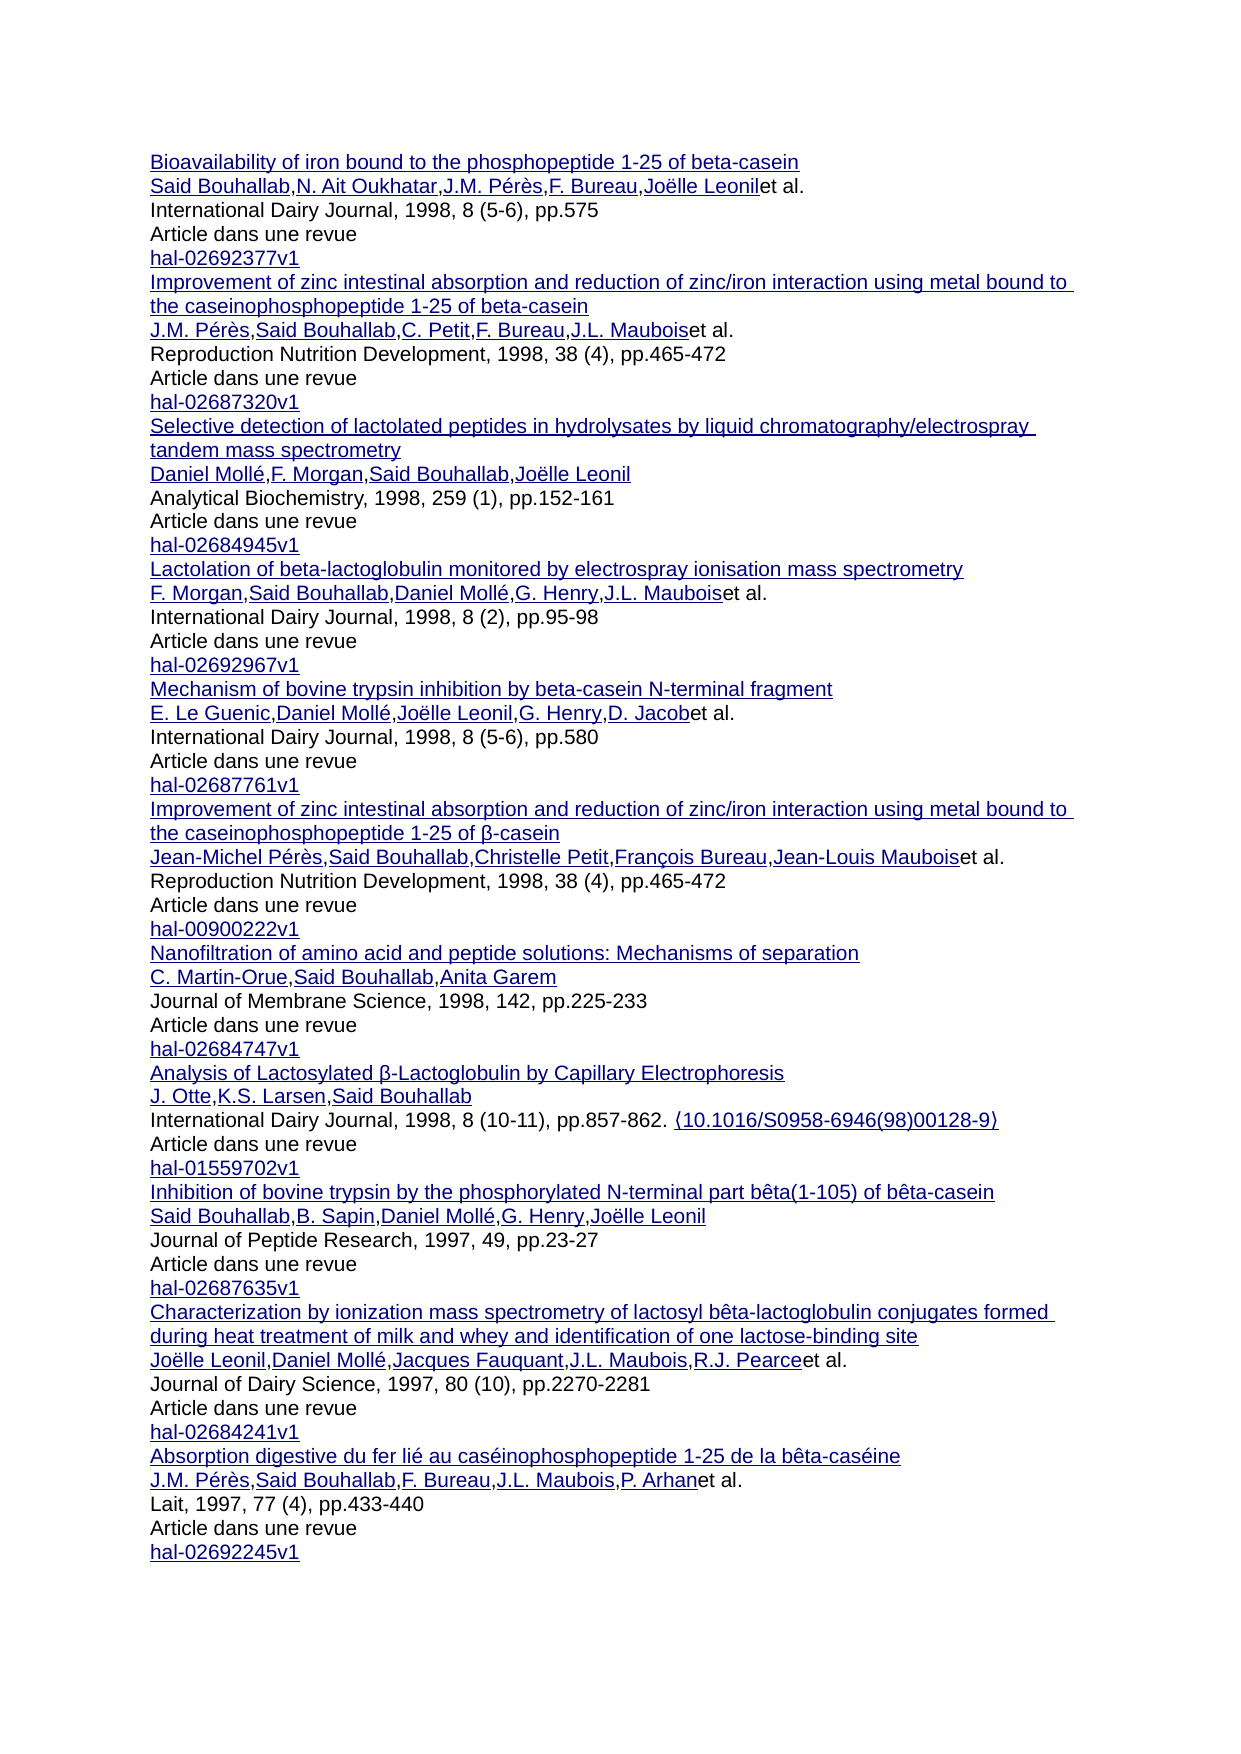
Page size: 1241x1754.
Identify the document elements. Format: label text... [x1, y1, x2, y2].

table_cell Inhibition of bovine trypsin by the phosphorylated N-terminal part bêta(1-105) of bêta-casein Said Bouhallab,B. Sapin,Daniel Mollé,G. Henry,Joëlle Leonil Journal of Peptide Research, 1997, 49, pp.23-27 Article dans une revue hal-02687635v1 [150, 1180, 1090, 1300]
table_cell Improvement of zinc intestinal absorption and reduction of zinc/iron interaction using metal bound to the caseinophosphopeptide 1-25 of beta-casein J.M. Pérès,Said Bouhallab,C. Petit,F. Bureau,J.L. Mauboiset al. Reproduction Nutrition Development, 1998, 38 (4), pp.465-472 Article dans une revue hal-02687320v1 [150, 270, 1090, 413]
table_cell Selective detection of lactolated peptides in hydrolysates by liquid chromatography/electrospray tandem mass spectrometry Daniel Mollé,F. Morgan,Said Bouhallab,Joëlle Leonil Analytical Biochemistry, 1998, 259 (1), pp.152-161 Article dans une revue hal-02684945v1 [150, 414, 1090, 557]
table_cell Mechanism of bovine trypsin inhibition by beta-casein N-terminal fragment E. Le Guenic,Daniel Mollé,Joëlle Leonil,G. Henry,D. Jacobet al. International Dairy Journal, 1998, 8 (5-6), pp.580 Article dans une revue hal-02687761v1 [150, 677, 1090, 797]
table_cell Characterization by ionization mass spectrometry of lactosyl bêta-lactoglobulin conjugates formed during heat treatment of milk and whey and identification of one lactose-binding site Joëlle Leonil,Daniel Mollé,Jacques Fauquant,J.L. Maubois,R.J. Pearceet al. Journal of Dairy Science, 1997, 80 (10), pp.2270-2281 Article dans une revue hal-02684241v1 [150, 1300, 1090, 1444]
table_cell Analysis of Lactosylated β-Lactoglobulin by Capillary Electrophoresis J. Otte,K.S. Larsen,Said Bouhallab International Dairy Journal, 1998, 8 (10-11), pp.857-862. ⟨10.1016/S0958-6946(98)00128-9⟩ Article dans une revue hal-01559702v1 [150, 1060, 1090, 1180]
table_cell Bioavailability of iron bound to the phosphopeptide 1-25 of beta-casein Said Bouhallab,N. Ait Oukhatar,J.M. Pérès,F. Bureau,Joëlle Leonilet al. International Dairy Journal, 1998, 8 (5-6), pp.575 Article dans une revue hal-02692377v1 [150, 150, 1090, 270]
table_cell Lactolation of beta-lactoglobulin monitored by electrospray ionisation mass spectrometry F. Morgan,Said Bouhallab,Daniel Mollé,G. Henry,J.L. Mauboiset al. International Dairy Journal, 1998, 8 (2), pp.95-98 Article dans une revue hal-02692967v1 [150, 557, 1090, 677]
table_cell Improvement of zinc intestinal absorption and reduction of zinc/iron interaction using metal bound to the caseinophosphopeptide 1-25 of β-casein Jean-Michel Pérès,Said Bouhallab,Christelle Petit,François Bureau,Jean-Louis Mauboiset al. Reproduction Nutrition Development, 1998, 38 (4), pp.465-472 Article dans une revue hal-00900222v1 [150, 797, 1090, 941]
table_cell Nanofiltration of amino acid and peptide solutions: Mechanisms of separation C. Martin-Orue,Said Bouhallab,Anita Garem Journal of Membrane Science, 1998, 142, pp.225-233 Article dans une revue hal-02684747v1 [150, 941, 1090, 1060]
table_cell Absorption digestive du fer lié au caséinophosphopeptide 1-25 de la bêta-caséine J.M. Pérès,Said Bouhallab,F. Bureau,J.L. Maubois,P. Arhanet al. Lait, 1997, 77 (4), pp.433-440 Article dans une revue hal-02692245v1 [150, 1444, 1090, 1563]
